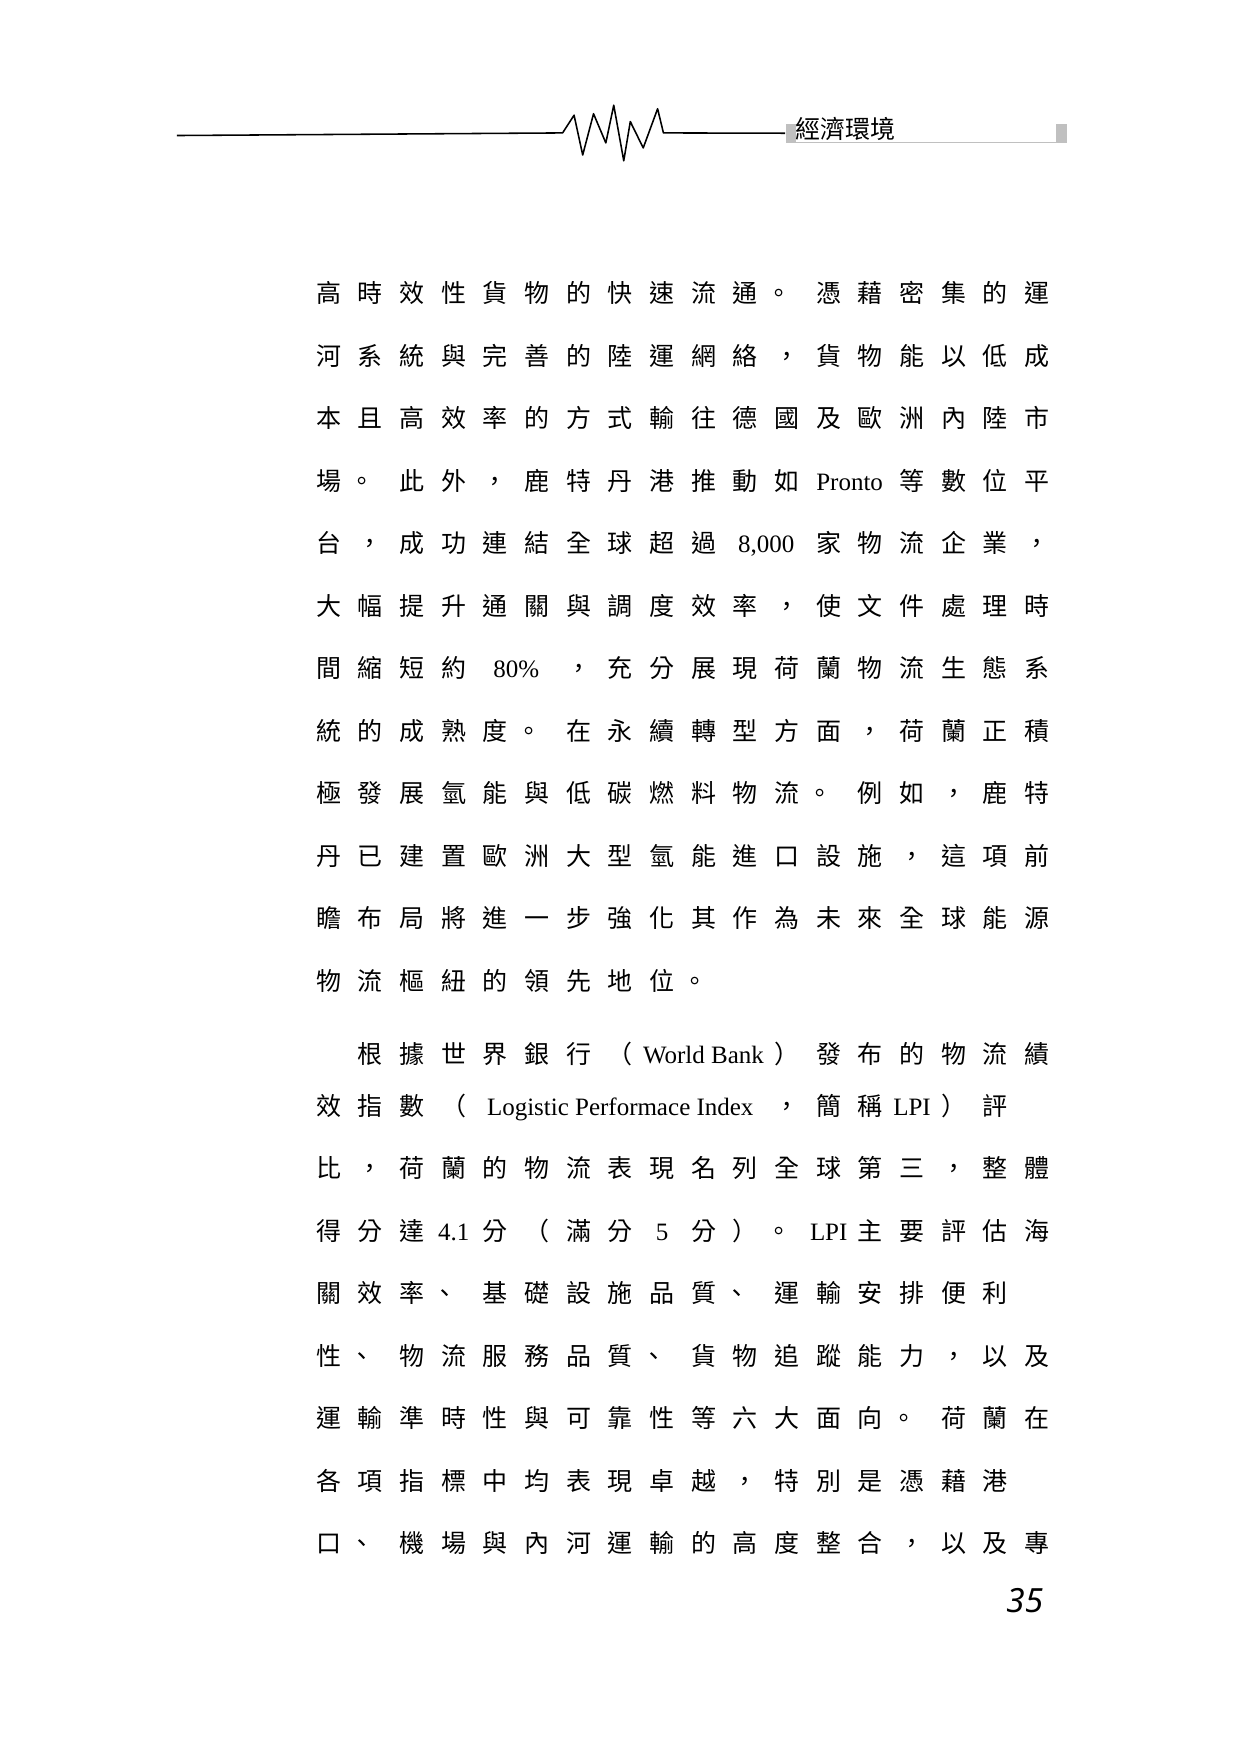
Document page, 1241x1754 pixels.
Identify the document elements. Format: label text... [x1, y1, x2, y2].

text 高時效性貨物的快速流通。憑藉密集的運河系統與完善的陸運網絡，貨物能以低成本且高效率的方式輸往德國及歐洲內陸市場。此外，鹿特丹港推動如Pronto等數位平台，成功連結全球超過8,000家物流企業，大幅提升通關與調度效率，使文件處理時間縮短約80%，充分展現荷蘭物流生態系統的成熟度。在永續轉型方面，荷蘭正積極發展氫能與低碳燃料物流。例如，鹿特丹已建置歐洲大型氫能進口設施，這項前瞻布局將進一步強化其作為未來全球能源物流樞紐的領先地位。 [281, 250, 1058, 1000]
text 根據世界銀行（World Bank）發布的物流績效指數（Logistic Performace Index，簡稱LPI）評比，荷蘭的物流表現名列全球第三，整體得分達4.1分（滿分5分）。LPI主要評估海關效率、基礎設施品質、運輸安排便利性、物流服務品質、貨物追蹤能力，以及運輸準時性與可靠性等六大面向。荷蘭在各項指標中均表現卓越，特別是憑藉港口、機場與內河運輸的高度整合，以及專 [281, 1000, 1058, 1563]
